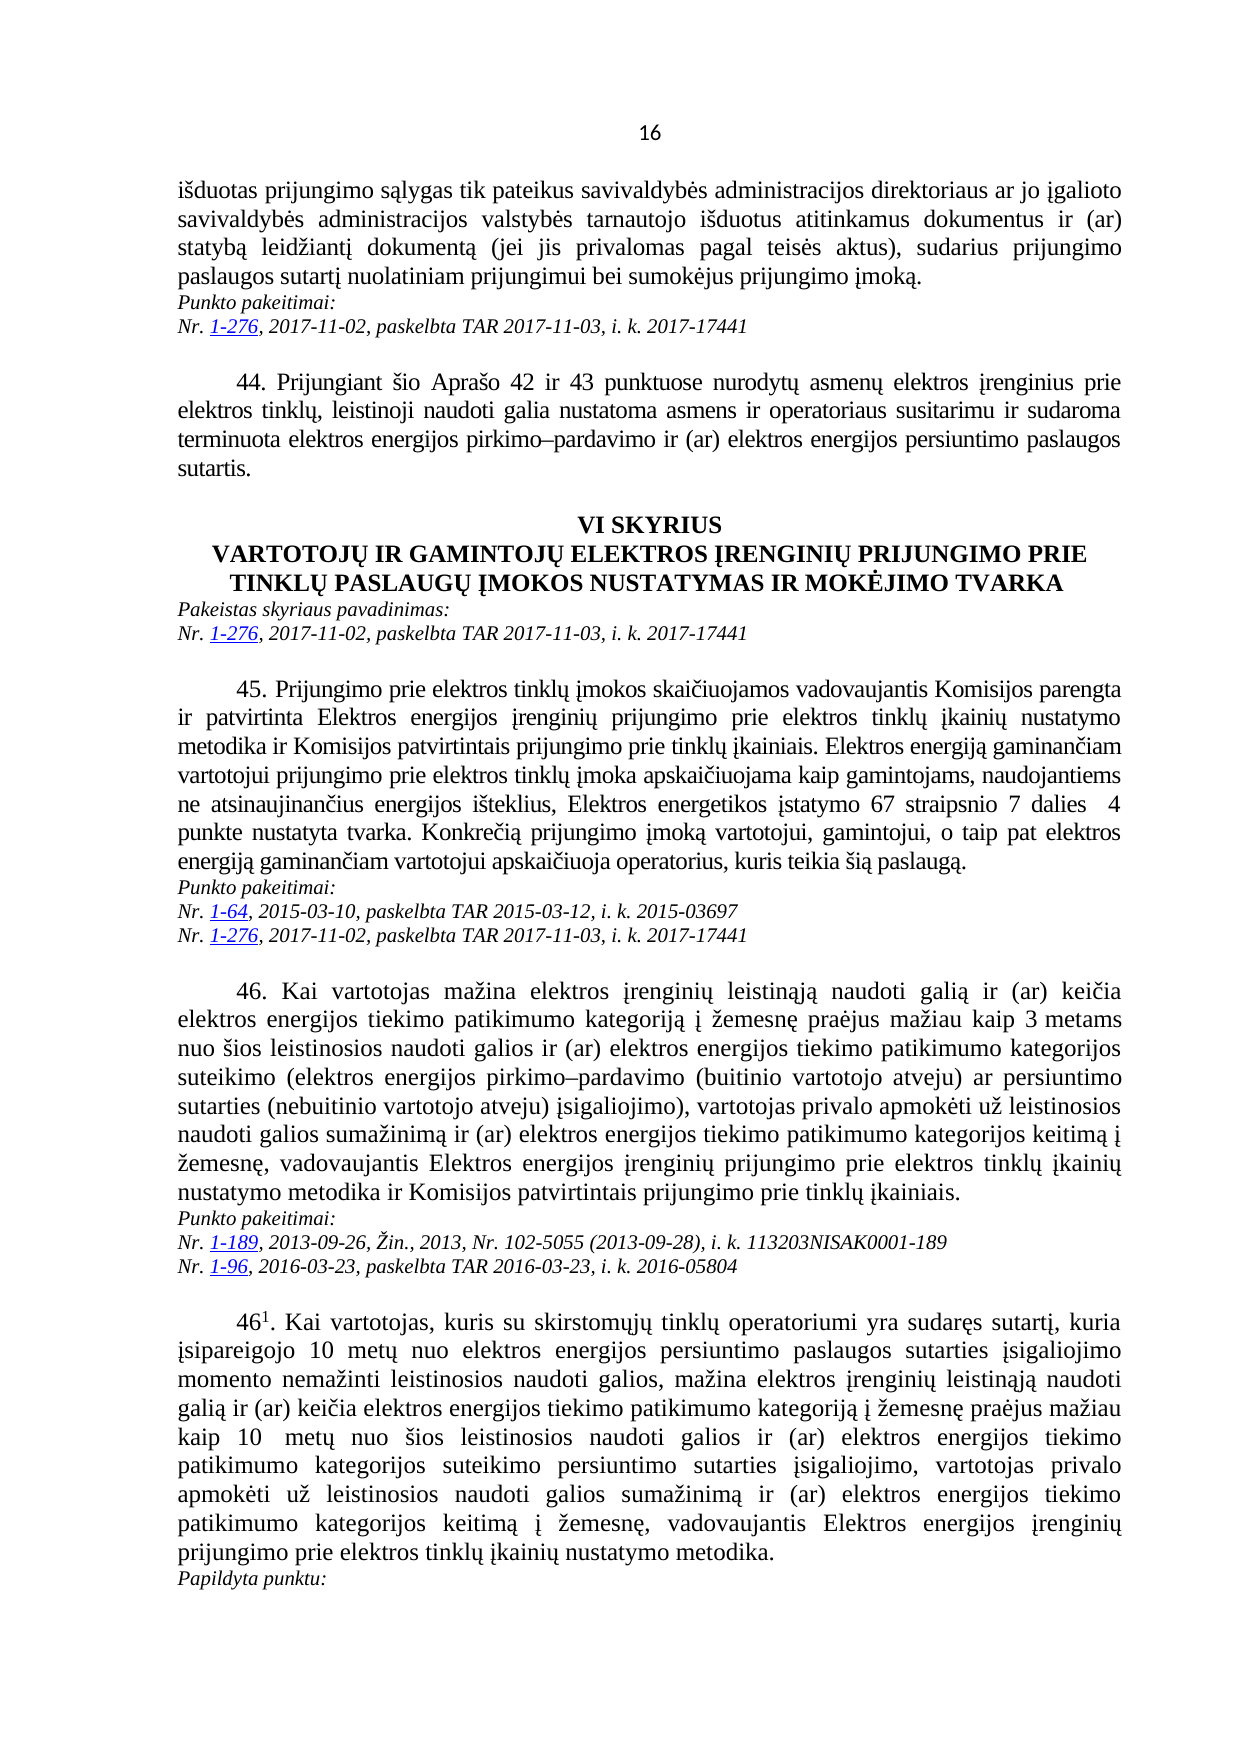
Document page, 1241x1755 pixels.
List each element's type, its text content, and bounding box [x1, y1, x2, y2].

text Nr. 1-276, 2017-11-02, paskelbta TAR 2017-11-03, i. k. 2017-17441 [177, 314, 1122, 338]
text Nr. 1-276, 2017-11-02, paskelbta TAR 2017-11-03, i. k. 2017-17441 [177, 923, 1122, 947]
text Nr. 1-96, 2016-03-23, paskelbta TAR 2016-03-23, i. k. 2016-05804 [177, 1254, 1122, 1278]
text 461. Kai vartotojas, kuris su skirstomųjų tinklų operatoriumi yra sudaręs sutartį, kuria įsipareigojo 10 metų nuo elektros energijos persiuntimo paslaugos sutarties įsigaliojimo momento nemažinti leistinosios naudoti galios, mažina elektros įrenginių leistinąją naudoti galią ir (ar) keičia elektros energijos tiekimo patikimumo kategoriją į žemesnę praėjus mažiau kaip 10 metų nuo šios leistinosios naudoti galios ir (ar) elektros energijos tiekimo patikimumo kategorijos suteikimo persiuntimo sutarties įsigaliojimo, vartotojas privalo apmokėti už leistinosios naudoti galios sumažinimą ir (ar) elektros energijos tiekimo patikimumo kategorijos keitimą į žemesnę, vadovaujantis Elektros energijos įrenginių prijungimo prie elektros tinklų įkainių nustatymo metodika. [177, 1307, 1122, 1566]
text 44. Prijungiant šio Aprašo 42 ir 43 punktuose nurodytų asmenų elektros įrenginius prie elektros tinklų, leistinoji naudoti galia nustatoma asmens ir operatoriaus susitarimu ir sudaroma terminuota elektros energijos pirkimo–pardavimo ir (ar) elektros energijos persiuntimo paslaugos sutartis. [177, 367, 1122, 482]
text VARTOTOJŲ IR GAMINTOJŲ ELEKTROS ĮRENGINIŲ PRIJUNGIMO PRIE TINKLŲ PASLAUGŲ ĮMOKOS NUSTATYMAS IR MOKĖJIMO TVARKA [177, 539, 1122, 597]
text Papildyta punktu: [177, 1566, 1122, 1589]
text Nr. 1-276, 2017-11-02, paskelbta TAR 2017-11-03, i. k. 2017-17441 [177, 621, 1122, 645]
text 45. Prijungimo prie elektros tinklų įmokos skaičiuojamos vadovaujantis Komisijos parengta ir patvirtinta Elektros energijos įrenginių prijungimo prie elektros tinklų įkainių nustatymo metodika ir Komisijos patvirtintais prijungimo prie tinklų įkainiais. Elektros energiją gaminančiam vartotojui prijungimo prie elektros tinklų įmoka apskaičiuojama kaip gamintojams, naudojantiems ne atsinaujinančius energijos išteklius, Elektros energetikos įstatymo 67 straipsnio 7 dalies 4 punkte nustatyta tvarka. Konkrečią prijungimo įmoką vartotojui, gamintojui, o taip pat elektros energiją gaminančiam vartotojui apskaičiuoja operatorius, kuris teikia šią paslaugą. [177, 674, 1122, 875]
text išduotas prijungimo sąlygas tik pateikus savivaldybės administracijos direktoriaus ar jo įgalioto savivaldybės administracijos valstybės tarnautojo išduotus atitinkamus dokumentus ir (ar) statybą leidžiantį dokumentą (jei jis privalomas pagal teisės aktus), sudarius prijungimo paslaugos sutartį nuolatiniam prijungimui bei sumokėjus prijungimo įmoką. [177, 175, 1122, 290]
text Nr. 1-189, 2013-09-26, Žin., 2013, Nr. 102-5055 (2013-09-28), i. k. 113203NISAK0001-189 [177, 1230, 1122, 1254]
text Pakeistas skyriaus pavadinimas: [177, 597, 1122, 621]
text Punkto pakeitimai: [177, 290, 1122, 314]
text Punkto pakeitimai: [177, 1206, 1122, 1230]
text VI SKYRIUS [177, 511, 1122, 539]
text Punkto pakeitimai: [177, 875, 1122, 899]
text 46. Kai vartotojas mažina elektros įrenginių leistinąją naudoti galią ir (ar) keičia elektros energijos tiekimo patikimumo kategoriją į žemesnę praėjus mažiau kaip 3 metams nuo šios leistinosios naudoti galios ir (ar) elektros energijos tiekimo patikimumo kategorijos suteikimo (elektros energijos pirkimo–pardavimo (buitinio vartotojo atveju) ar persiuntimo sutarties (nebuitinio vartotojo atveju) įsigaliojimo), vartotojas privalo apmokėti už leistinosios naudoti galios sumažinimą ir (ar) elektros energijos tiekimo patikimumo kategorijos keitimą į žemesnę, vadovaujantis Elektros energijos įrenginių prijungimo prie elektros tinklų įkainių nustatymo metodika ir Komisijos patvirtintais prijungimo prie tinklų įkainiais. [177, 976, 1122, 1206]
text Nr. 1-64, 2015-03-10, paskelbta TAR 2015-03-12, i. k. 2015-03697 [177, 899, 1122, 923]
